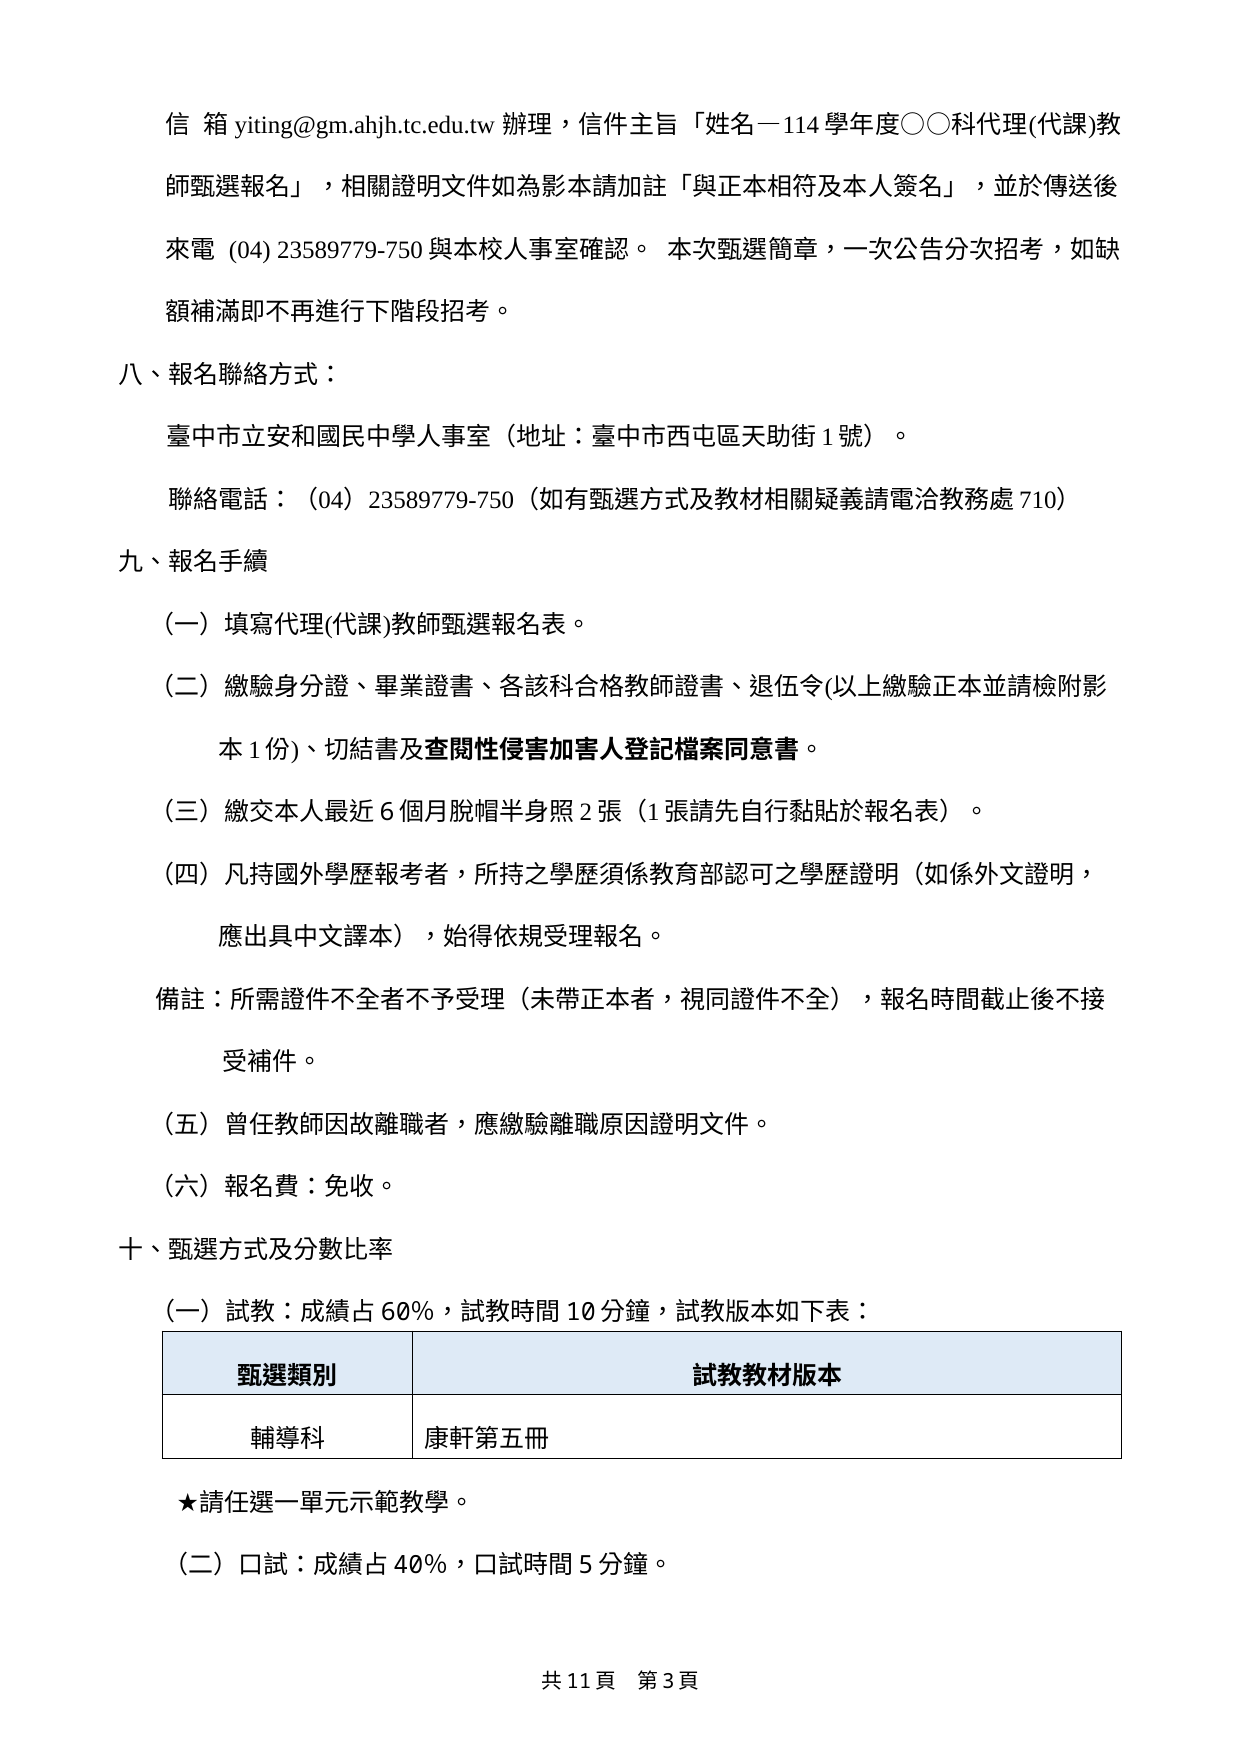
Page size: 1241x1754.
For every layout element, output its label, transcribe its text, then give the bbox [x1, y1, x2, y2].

text （四）凡持國外學歷報考者，所持之學歷須係教育部認可之學歷證明（如係外文證明，應出具中文譯本），始得依規受理報名。 [118, 831, 1122, 956]
text （二）繳驗身分證、畢業證書、各該科合格教師證書、退伍令(以上繳驗正本並請檢附影本1份)、切結書及查閱性侵害加害人登記檔案同意書。 [118, 643, 1122, 768]
text （三）繳交本人最近6個月脫帽半身照2張（1張請先自行黏貼於報名表）。 [118, 768, 1122, 831]
text 八、報名聯絡方式： 臺中市立安和國民中學人事室（地址：臺中市西屯區天助街1號）。 [118, 331, 1122, 456]
text 十、甄選方式及分數比率 [118, 1206, 1122, 1268]
text （一）填寫代理(代課)教師甄選報名表。 [118, 581, 1122, 643]
table_header 試教教材版本 [413, 1332, 1121, 1394]
text 九、報名手續 [118, 518, 1122, 581]
table_cell 輔導科 [163, 1395, 412, 1458]
table_header 甄選類別 [163, 1332, 412, 1394]
text 信 箱yiting@gm.ahjh.tc.edu.tw 辦理，信件主旨「姓名—114學年度○○科代理(代課)教師甄選報名」，相關證明文件如為影本請加註「與正本相符及本人簽名」，並於傳送後來電 (04) 23589779-750與本校人事室確認。 本次甄選簡章，一次公告分次招考，如缺額補滿即不再進行下階段招考。 [118, 81, 1122, 331]
text （二）口試：成績占40％，口試時間5分鐘。 [118, 1521, 1122, 1584]
text （一）試教：成績占60％，試教時間10分鐘，試教版本如下表： [151, 1268, 1122, 1331]
text 備註：所需證件不全者不予受理（未帶正本者，視同證件不全），報名時間截止後不接受補件。 [156, 956, 1122, 1081]
text 聯絡電話：（04）23589779-750（如有甄選方式及教材相關疑義請電洽教務處710） [118, 456, 1122, 518]
text （六）報名費：免收。 [118, 1143, 1122, 1206]
table_cell 康軒第五冊 [413, 1395, 1121, 1458]
text ★請任選一單元示範教學。 [118, 1459, 1122, 1521]
text （五）曾任教師因故離職者，應繳驗離職原因證明文件。 [118, 1081, 1122, 1143]
